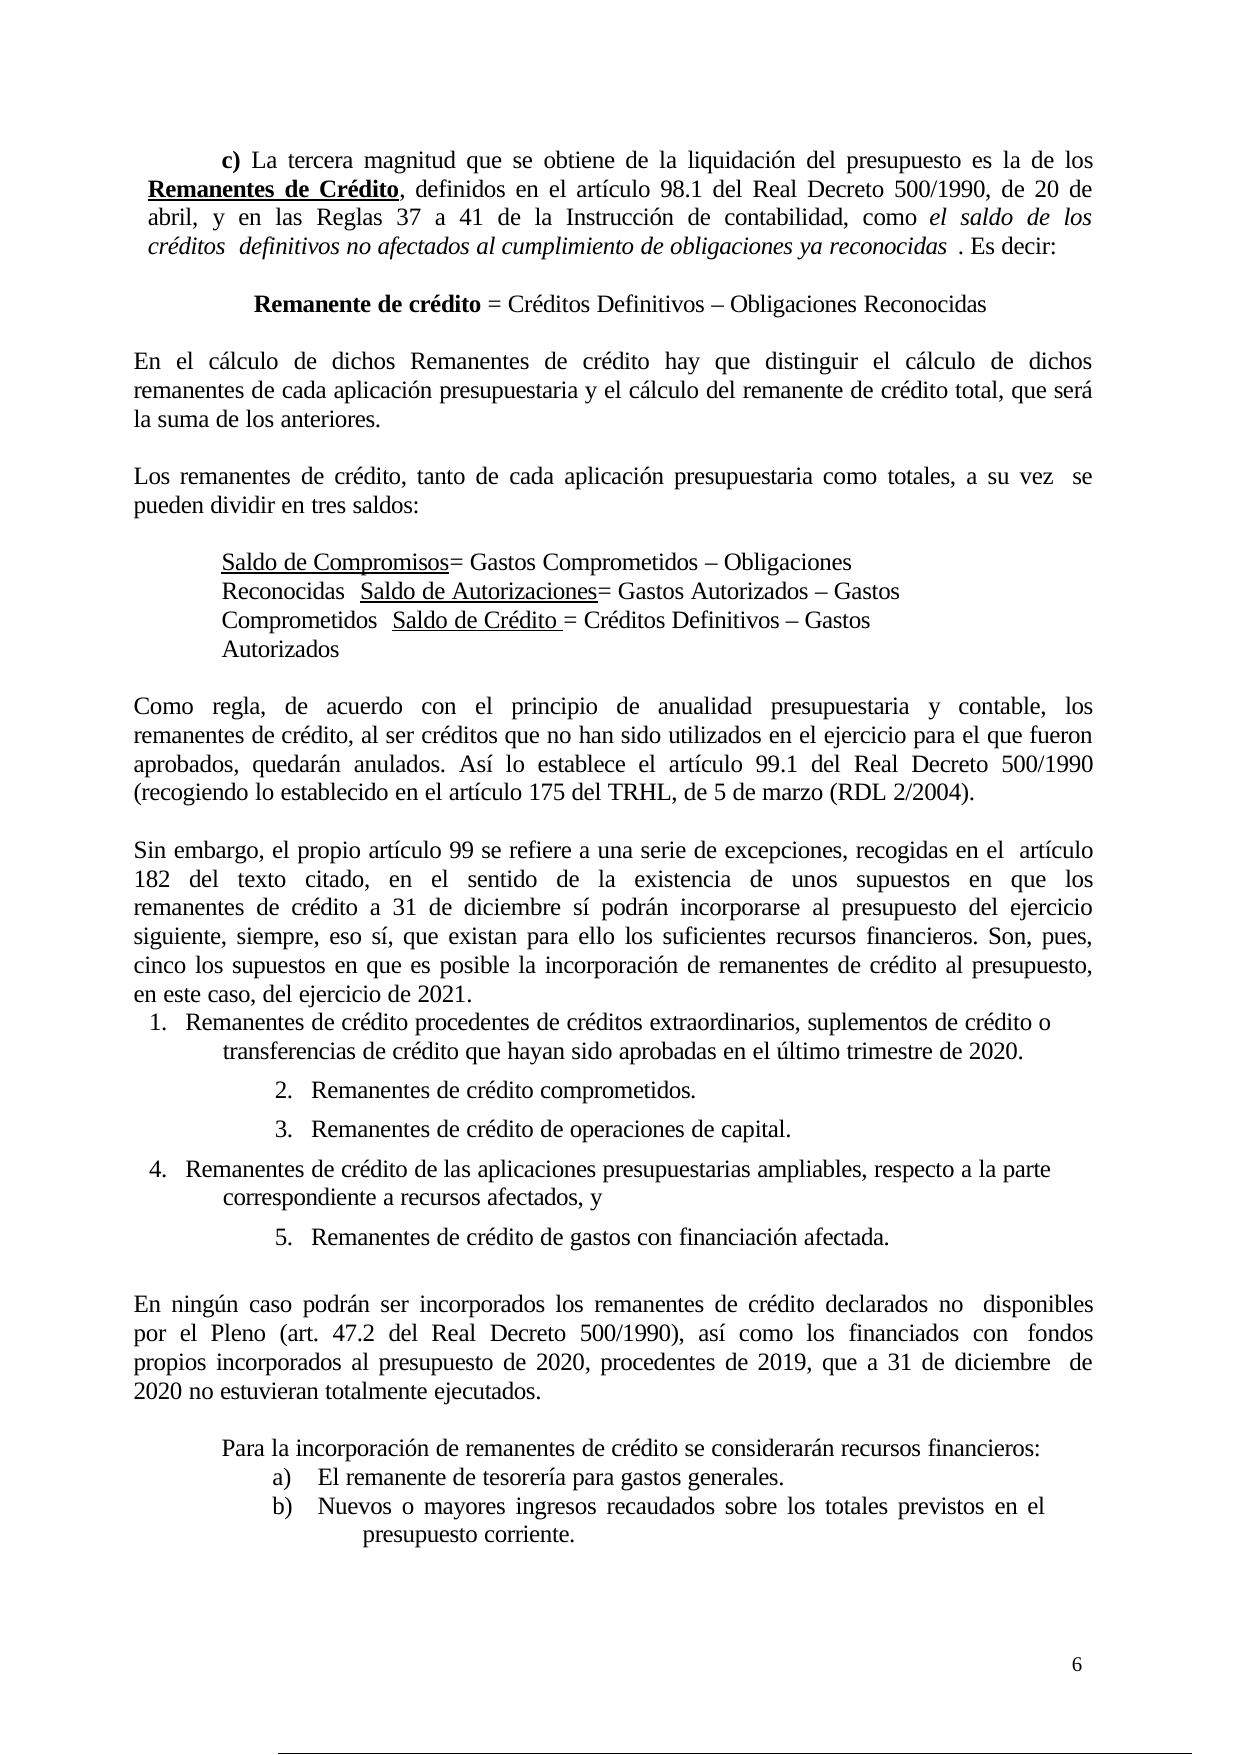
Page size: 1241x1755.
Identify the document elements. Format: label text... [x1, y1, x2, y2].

list Remanentes de crédito de gastos con financiación afectada. [274, 1222, 1105, 1250]
list Remanentes de crédito de las aplicaciones presupuestarias ampliables, respecto a la parte correspondiente a recursos afectados, y [149, 1154, 1093, 1211]
list Remanentes de crédito procedentes de créditos extraordinarios, suplementos de crédito o transferencias de crédito que hayan sido aprobadas en el último trimestre de 2020. [149, 1007, 1093, 1065]
text c) La tercera magnitud que se obtiene de la liquidación del presupuesto es la de los Remanentes de Crédito, definidos en el artículo 98.1 del Real Decreto 500/1990, de 20 de abril, y en las Reglas 37 a 41 de la Instrucción de contabilidad, como el saldo de los créditos definitivos no afectados al cumplimiento de obligaciones ya reconocidas . Es decir: [148, 145, 1094, 260]
text Para la incorporación de remanentes de crédito se considerarán recursos financieros: [221, 1433, 1105, 1462]
list El remanente de tesorería para gastos generales. [272, 1462, 1105, 1491]
text Saldo de Compromisos= Gastos Comprometidos – Obligaciones Reconocidas Saldo de Autorizaciones= Gastos Autorizados – Gastos Comprometidos Saldo de Crédito = Créditos Definitivos – Gastos Autorizados [221, 547, 976, 662]
text En el cálculo de dichos Remanentes de crédito hay que distinguir el cálculo de dichos remanentes de cada aplicación presupuestaria y el cálculo del remanente de crédito total, que será la suma de los anteriores. [133, 346, 1094, 432]
text Remanente de crédito = Créditos Definitivos – Obligaciones Reconocidas [254, 289, 1105, 317]
list Remanentes de crédito comprometidos. [274, 1075, 1105, 1104]
text Sin embargo, el propio artículo 99 se refiere a una serie de excepciones, recogidas en el artículo 182 del texto citado, en el sentido de la existencia de unos supuestos en que los remanentes de crédito a 31 de diciembre sí podrán incorporarse al presupuesto del ejercicio siguiente, siempre, eso sí, que existan para ello los suficientes recursos financieros. Son, pues, cinco los supuestos en que es posible la incorporación de remanentes de crédito al presupuesto, en este caso, del ejercicio de 2021. [133, 835, 1094, 1007]
text Los remanentes de crédito, tanto de cada aplicación presupuestaria como totales, a su vez se pueden dividir en tres saldos: [133, 461, 1094, 519]
list Remanentes de crédito de operaciones de capital. [274, 1114, 1105, 1143]
text Como regla, de acuerdo con el principio de anualidad presupuestaria y contable, los remanentes de crédito, al ser créditos que no han sido utilizados en el ejercicio para el que fueron aprobados, quedarán anulados. Así lo establece el artículo 99.1 del Real Decreto 500/1990 (recogiendo lo establecido en el artículo 175 del TRHL, de 5 de marzo (RDL 2/2004). [133, 691, 1094, 806]
text En ningún caso podrán ser incorporados los remanentes de crédito declarados no disponibles por el Pleno (art. 47.2 del Real Decreto 500/1990), así como los financiados con fondos propios incorporados al presupuesto de 2020, procedentes de 2019, que a 31 de diciembre de 2020 no estuvieran totalmente ejecutados. [133, 1289, 1094, 1404]
list Nuevos o mayores ingresos recaudados sobre los totales previstos en el presupuesto corriente. [272, 1491, 1093, 1548]
